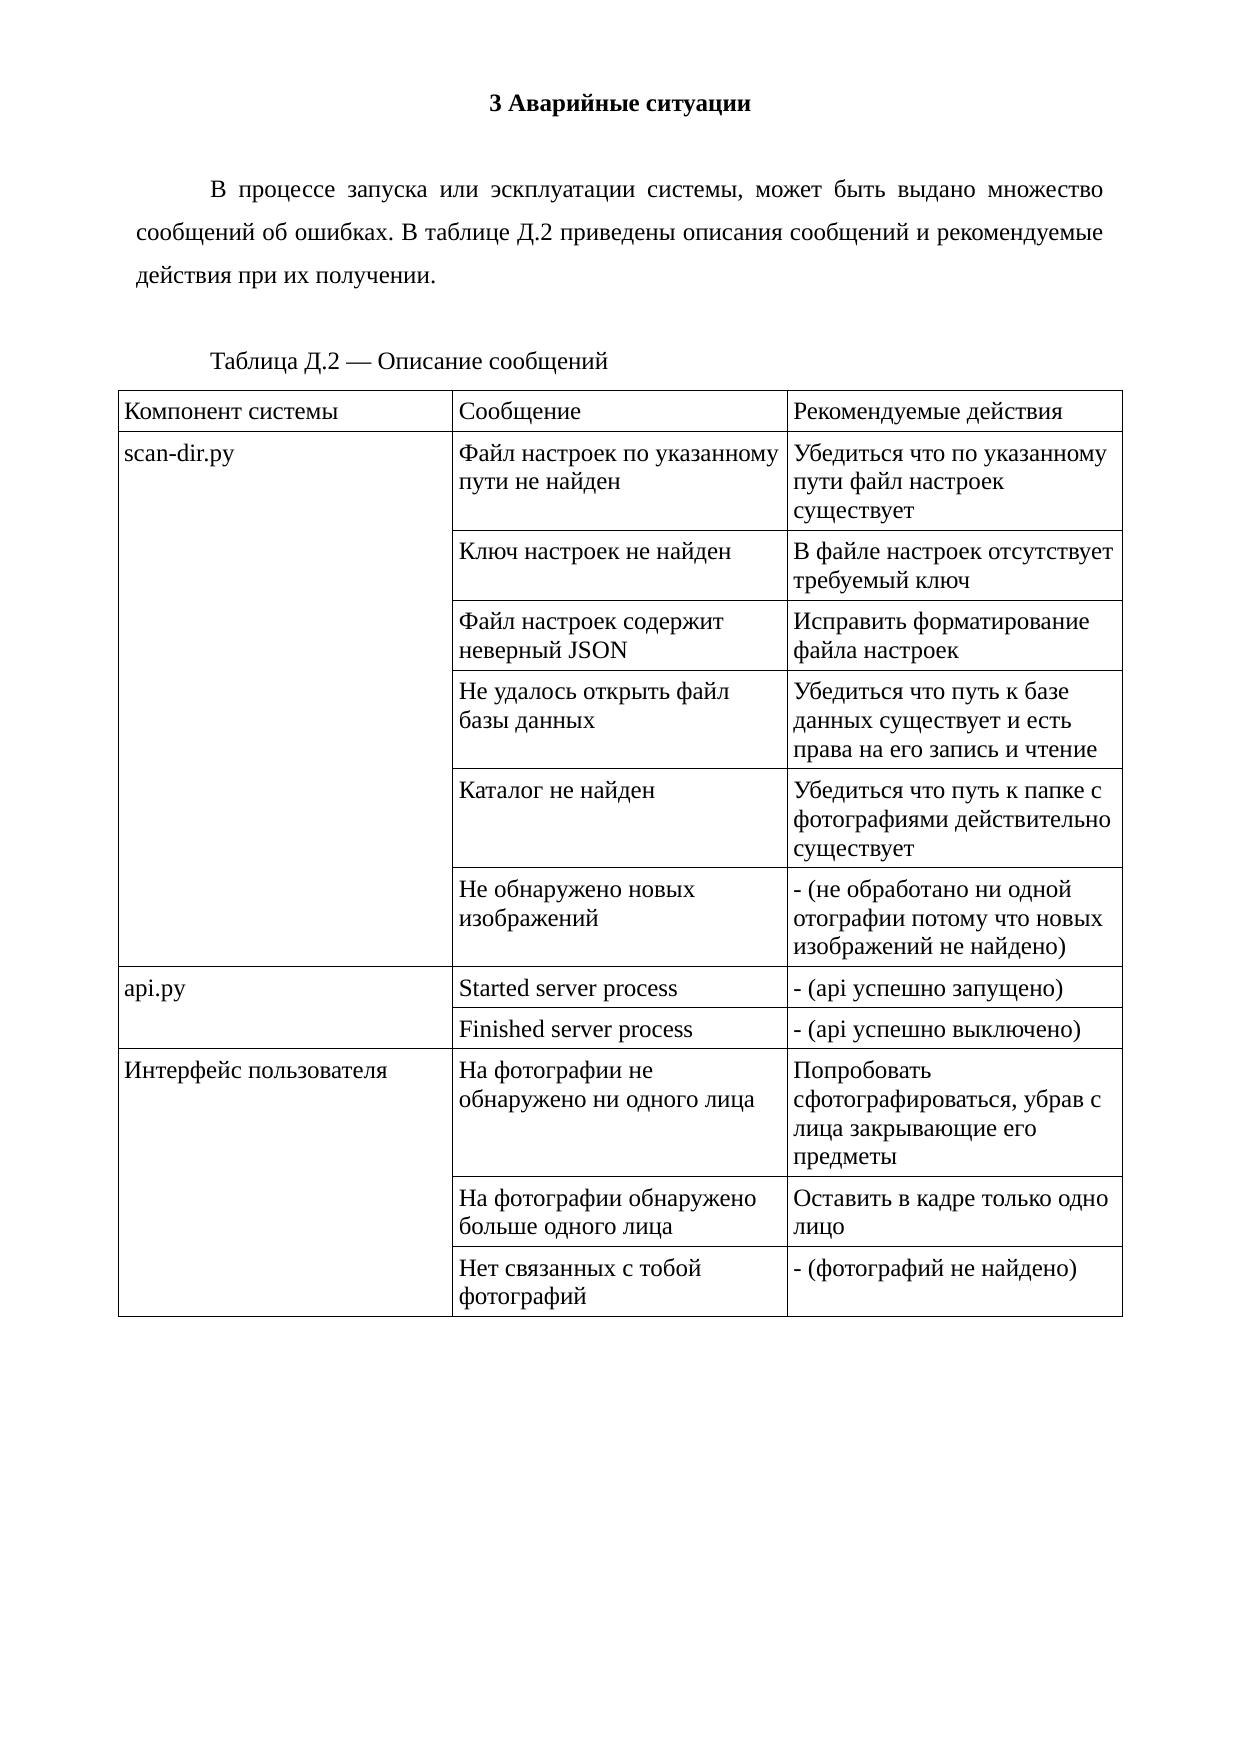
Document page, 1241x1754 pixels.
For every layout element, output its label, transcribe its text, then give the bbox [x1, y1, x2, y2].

table_cell Файл настроек содержит неверный JSON [453, 601, 787, 669]
table_cell Исправить форматирование файла настроек [788, 601, 1122, 669]
table_cell - (api успешно выключено) [788, 1008, 1122, 1048]
table_cell Не удалось открыть файл базы данных [453, 671, 787, 768]
table_cell Попробовать сфотографироваться, убрав с лица закрывающие его предметы [788, 1049, 1122, 1176]
table_cell Не обнаружено новых изображений [453, 868, 787, 966]
table_cell Убедиться что путь к папке с фотографиями действительно существует [788, 769, 1122, 867]
table_cell Finished server process [453, 1008, 787, 1048]
table_cell В файле настроек отсутствует требуемый ключ [788, 531, 1122, 599]
table_cell Ключ настроек не найден [453, 531, 787, 599]
table_cell scan-dir.py [119, 432, 452, 966]
text В процессе запуска или эскплуатации системы, может быть выдано множество сообщений об ошибках. В таблице Д.2 приведены описания сообщений и рекомендуемые действия при их получении. [136, 174, 1104, 289]
table_cell Файл настроек по указанному пути не найден [453, 432, 787, 529]
table_cell Оставить в кадре только одно лицо [788, 1177, 1122, 1246]
table_cell - (фотографий не найдено) [788, 1247, 1122, 1316]
table_cell api.py [119, 967, 452, 1048]
table_header Сообщение [453, 391, 787, 431]
table_header Рекомендуемые действия [788, 391, 1122, 431]
table_cell - (не обработано ни одной отографии потому что новых изображений не найдено) [788, 868, 1122, 966]
table_cell - (api успешно запущено) [788, 967, 1122, 1007]
table_cell Интерфейс пользователя [119, 1049, 452, 1316]
table_cell На фотографии не обнаружено ни одного лица [453, 1049, 787, 1176]
table_cell Убедиться что путь к базе данных существует и есть права на его запись и чтение [788, 671, 1122, 768]
table_cell Убедиться что по указанному пути файл настроек существует [788, 432, 1122, 529]
table_cell Started server process [453, 967, 787, 1007]
text Таблица Д.2 — Описание сообщений [136, 346, 1104, 375]
table_cell Каталог не найден [453, 769, 787, 867]
table_cell Нет связанных с тобой фотографий [453, 1247, 787, 1316]
table_cell На фотографии обнаружено больше одного лица [453, 1177, 787, 1246]
subtitle 3 Аварийные ситуации [118, 88, 1122, 116]
table_header Компонент системы [119, 391, 452, 431]
